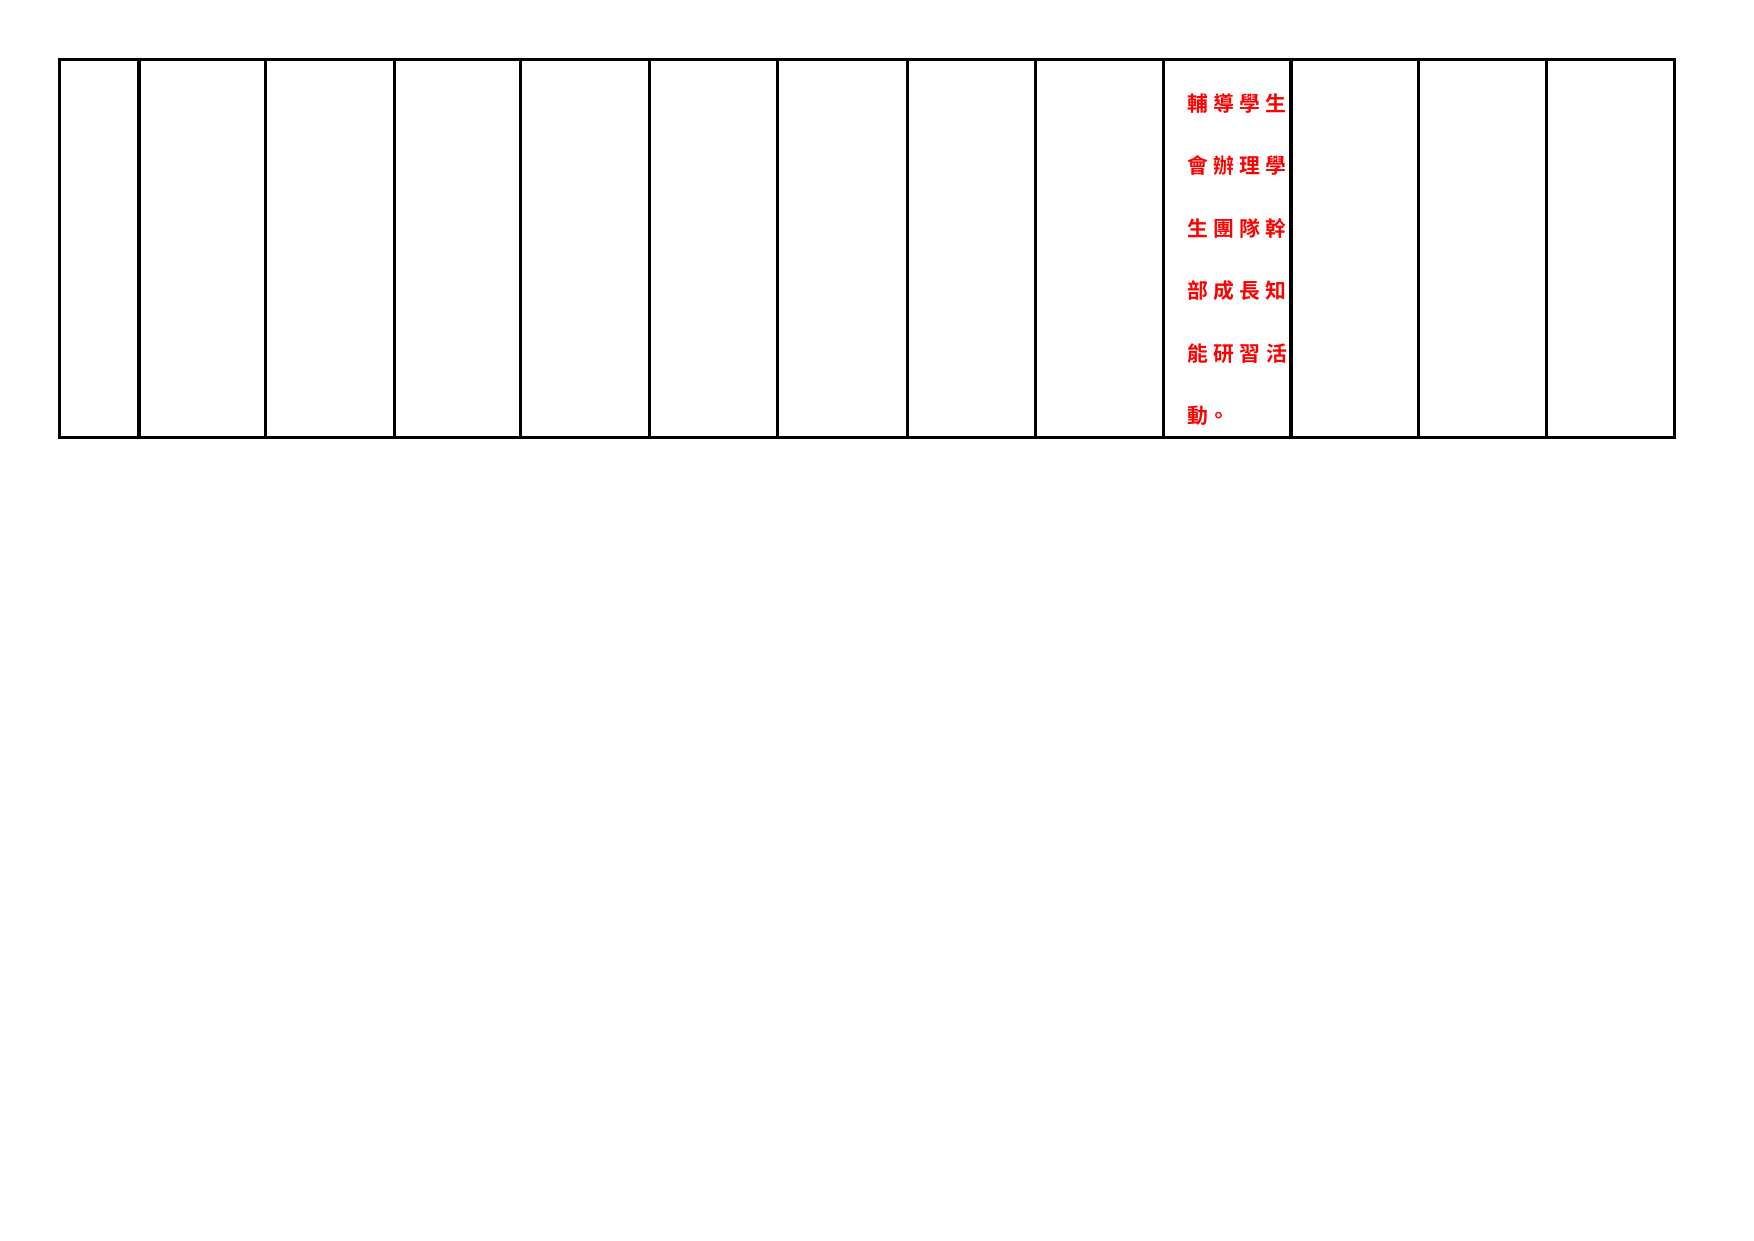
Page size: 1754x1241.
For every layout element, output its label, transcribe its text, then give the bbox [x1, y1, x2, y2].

table_cell [651, 61, 776, 436]
table_cell [267, 61, 393, 436]
table_cell [396, 61, 519, 436]
table_cell [61, 61, 137, 436]
table_cell [141, 61, 264, 436]
table_cell [1293, 61, 1417, 436]
table_cell [1037, 61, 1162, 436]
table_cell [779, 61, 906, 436]
table_cell 輔導學生會辦理學生團隊幹部成長知能研習活動。 [1165, 61, 1289, 436]
table_cell [909, 61, 1034, 436]
table_cell [1420, 61, 1545, 436]
table_cell [522, 61, 648, 436]
table_cell [1548, 61, 1673, 436]
